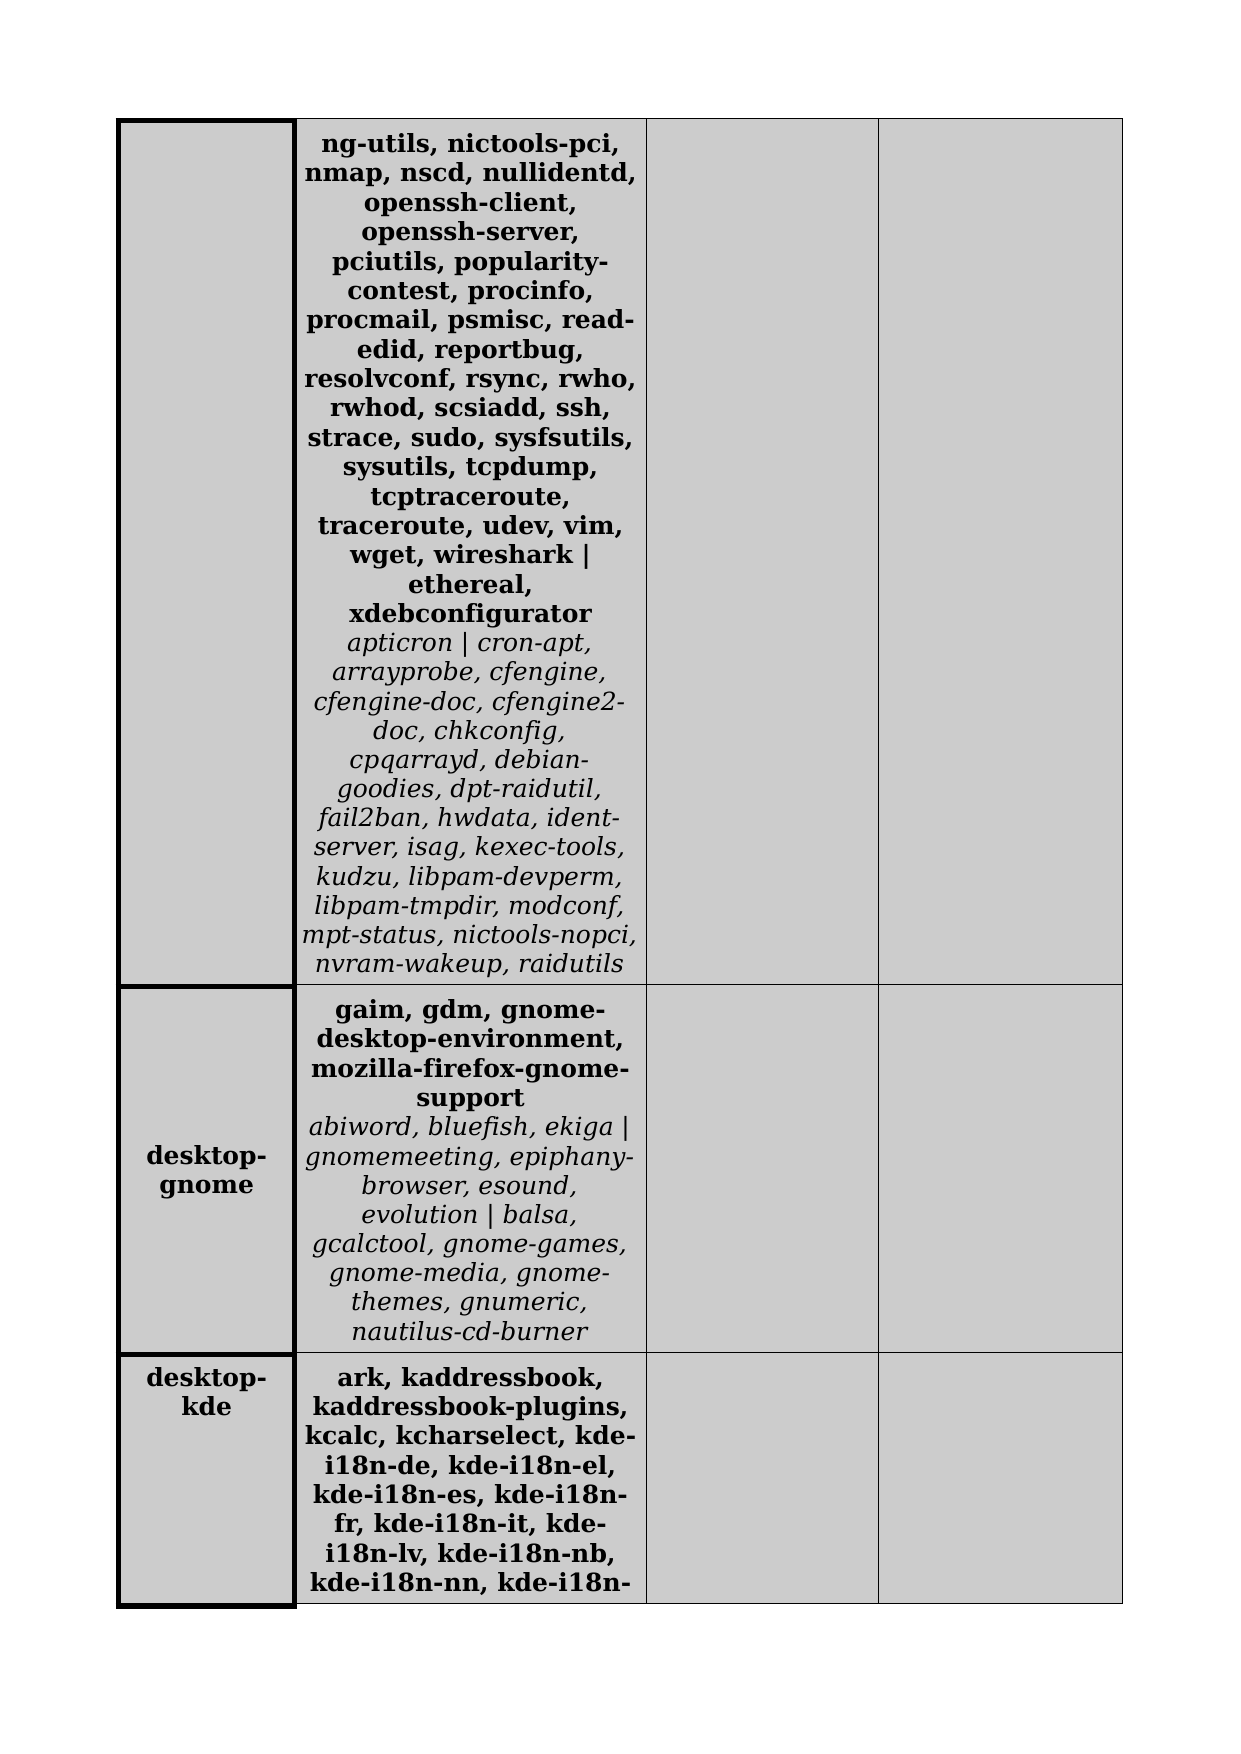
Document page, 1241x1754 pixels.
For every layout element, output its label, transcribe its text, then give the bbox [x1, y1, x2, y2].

table_cell [879, 985, 1122, 1352]
table_cell gaim, gdm, gnome-desktop-environment, mozilla-firefox-gnome-support abiword, bluefish, ekiga | gnomemeeting, epiphany-browser, esound, evolution | balsa, gcalctool, gnome-games, gnome-media, gnome-themes, gnumeric, nautilus-cd-burner [297, 985, 646, 1352]
table_cell [647, 119, 878, 984]
table_cell [647, 985, 878, 1352]
table_cell [121, 123, 292, 984]
table_cell [647, 1353, 878, 1603]
table_cell ng-utils, nictools-pci, nmap, nscd, nullidentd, openssh-client, openssh-server, pciutils, popularity-contest, procinfo, procmail, psmisc, read-edid, reportbug, resolvconf, rsync, rwho, rwhod, scsiadd, ssh, strace, sudo, sysfsutils, sysutils, tcpdump, tcptraceroute, traceroute, udev, vim, wget, wireshark | ethereal, xdebconfigurator apticron | cron-apt, arrayprobe, cfengine, cfengine-doc, cfengine2-doc, chkconfig, cpqarrayd, debian-goodies, dpt-raidutil, fail2ban, hwdata, ident-server, isag, kexec-tools, kudzu, libpam-devperm, libpam-tmpdir, modconf, mpt-status, nictools-nopci, nvram-wakeup, raidutils [297, 119, 646, 984]
table_cell desktop-gnome [121, 989, 292, 1352]
table_cell ark, kaddressbook, kaddressbook-plugins, kcalc, kcharselect, kde-i18n-de, kde-i18n-el, kde-i18n-es, kde-i18n-fr, kde-i18n-it, kde-i18n-lv, kde-i18n-nb, kde-i18n-nn, kde-i18n- [297, 1353, 646, 1603]
table_cell [879, 119, 1122, 984]
table_cell desktop-kde [121, 1357, 292, 1603]
table_cell [879, 1353, 1122, 1603]
